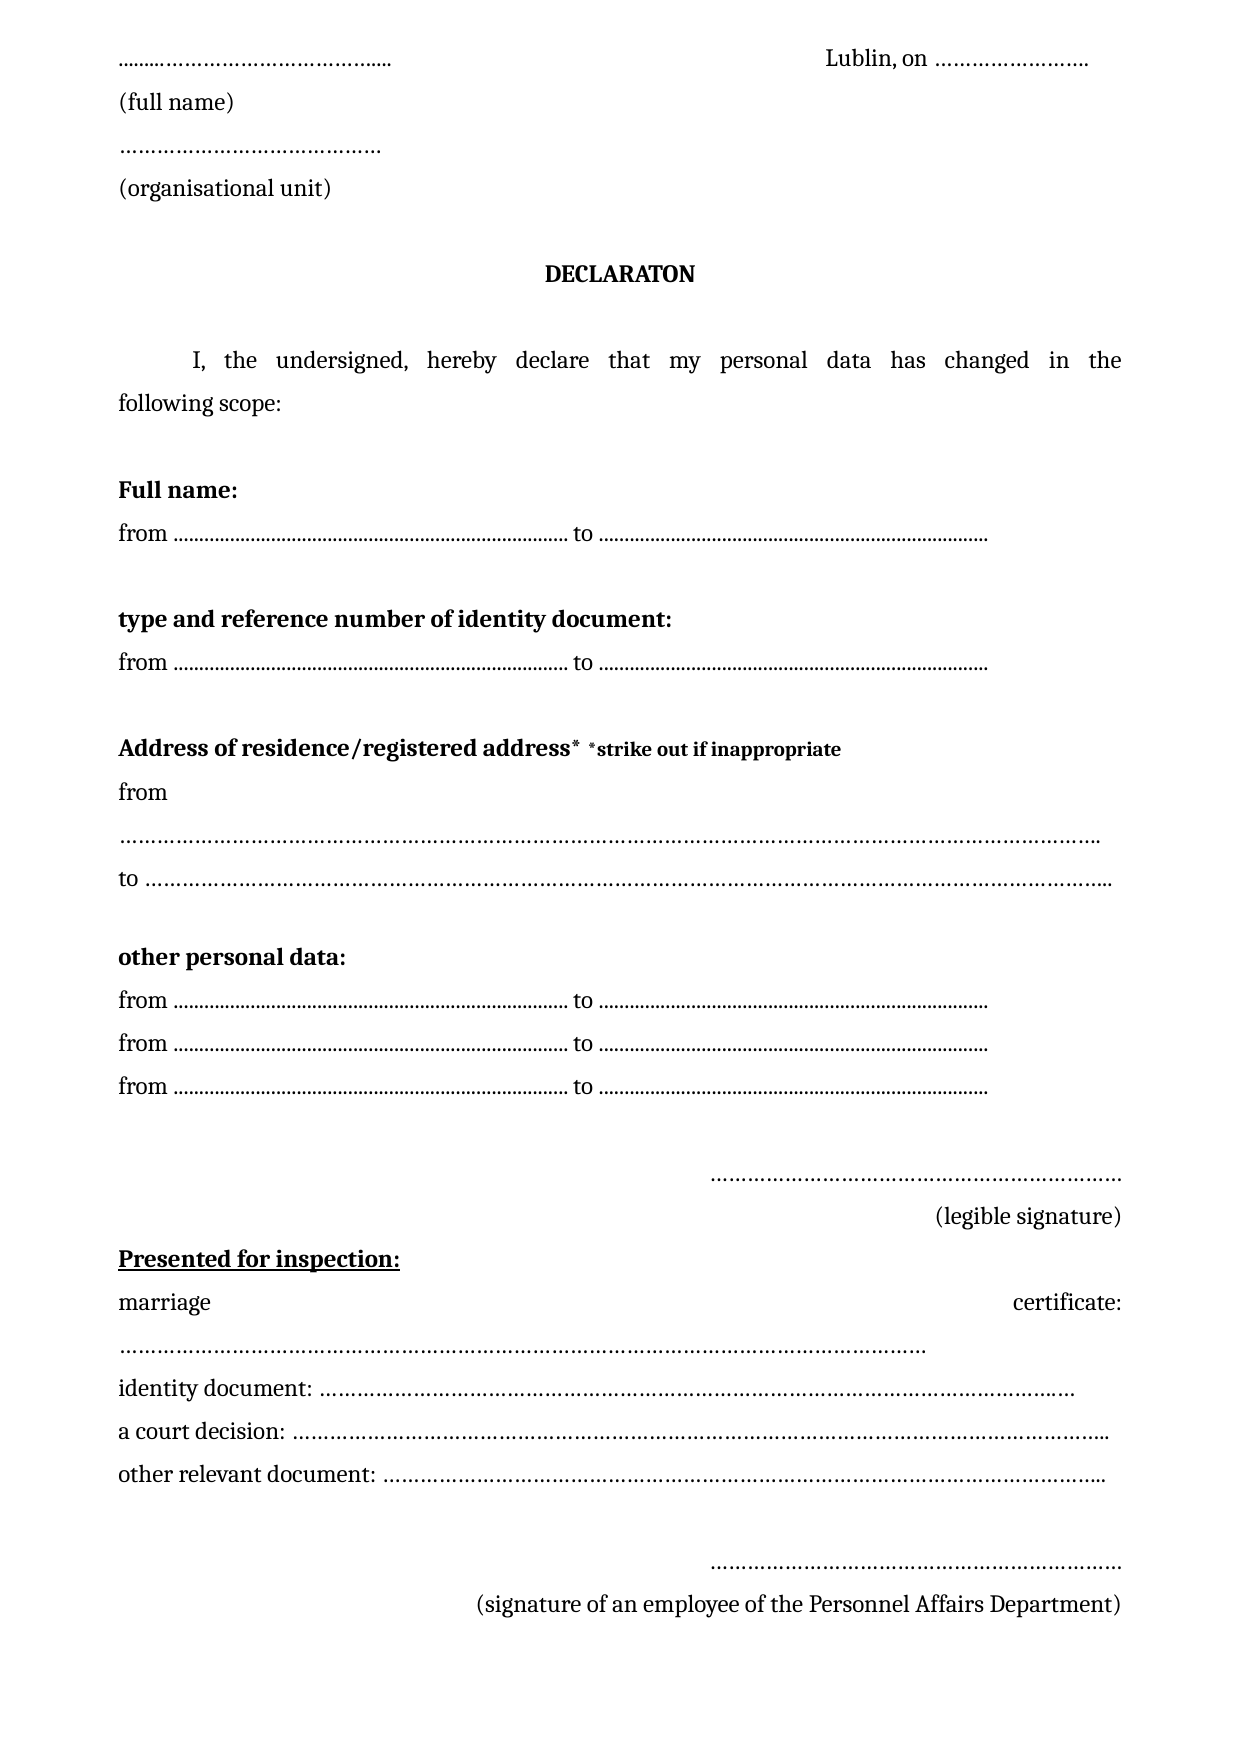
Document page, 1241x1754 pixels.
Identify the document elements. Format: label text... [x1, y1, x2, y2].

text Address of residence/registered address* *strike out if inappropriate [118, 734, 1122, 763]
text identity document: ……………………………………………………………………………………………………….… [118, 1374, 1122, 1403]
text from ............................................................................. to ............................................................................ [118, 648, 1122, 677]
text other relevant document: …………………………………………………………………………………………………….. [118, 1460, 1122, 1489]
text …………………………………… [118, 131, 1122, 159]
text (organisational unit) [118, 174, 1122, 202]
text ………………………………………………………… [118, 1158, 1122, 1187]
text from …………………………………………………………………………………………………………………………………………. to ……………………………………………………………………………………………………………………………………….. [118, 777, 1122, 892]
text type and reference number of identity document: [118, 605, 1122, 634]
text a court decision: ………………………………………………………………………………………………………………….. [118, 1417, 1122, 1446]
text marriage certificate: ………………………………………………………………………………………………………………… [118, 1288, 1122, 1360]
text (full name) [118, 87, 1122, 116]
text (legible signature) [118, 1202, 1122, 1230]
text from ............................................................................. to ............................................................................ [118, 519, 1122, 547]
text from ............................................................................. to ............................................................................ [118, 986, 1122, 1015]
text Full name: [118, 476, 1122, 504]
text I, the undersigned, hereby declare that my personal data has changed in the following scope: [118, 346, 1122, 418]
text ………………………………………………………… [118, 1547, 1122, 1575]
text from ............................................................................. to ............................................................................ [118, 1072, 1122, 1101]
text DECLARATON [118, 260, 1122, 289]
text .........…………………………….... Lublin, on ……………………. [118, 44, 1122, 73]
text Presented for inspection: [118, 1245, 1122, 1273]
text other personal data: [118, 943, 1122, 972]
text from ............................................................................. to ............................................................................ [118, 1029, 1122, 1058]
text (signature of an employee of the Personnel Affairs Department) [118, 1590, 1122, 1618]
